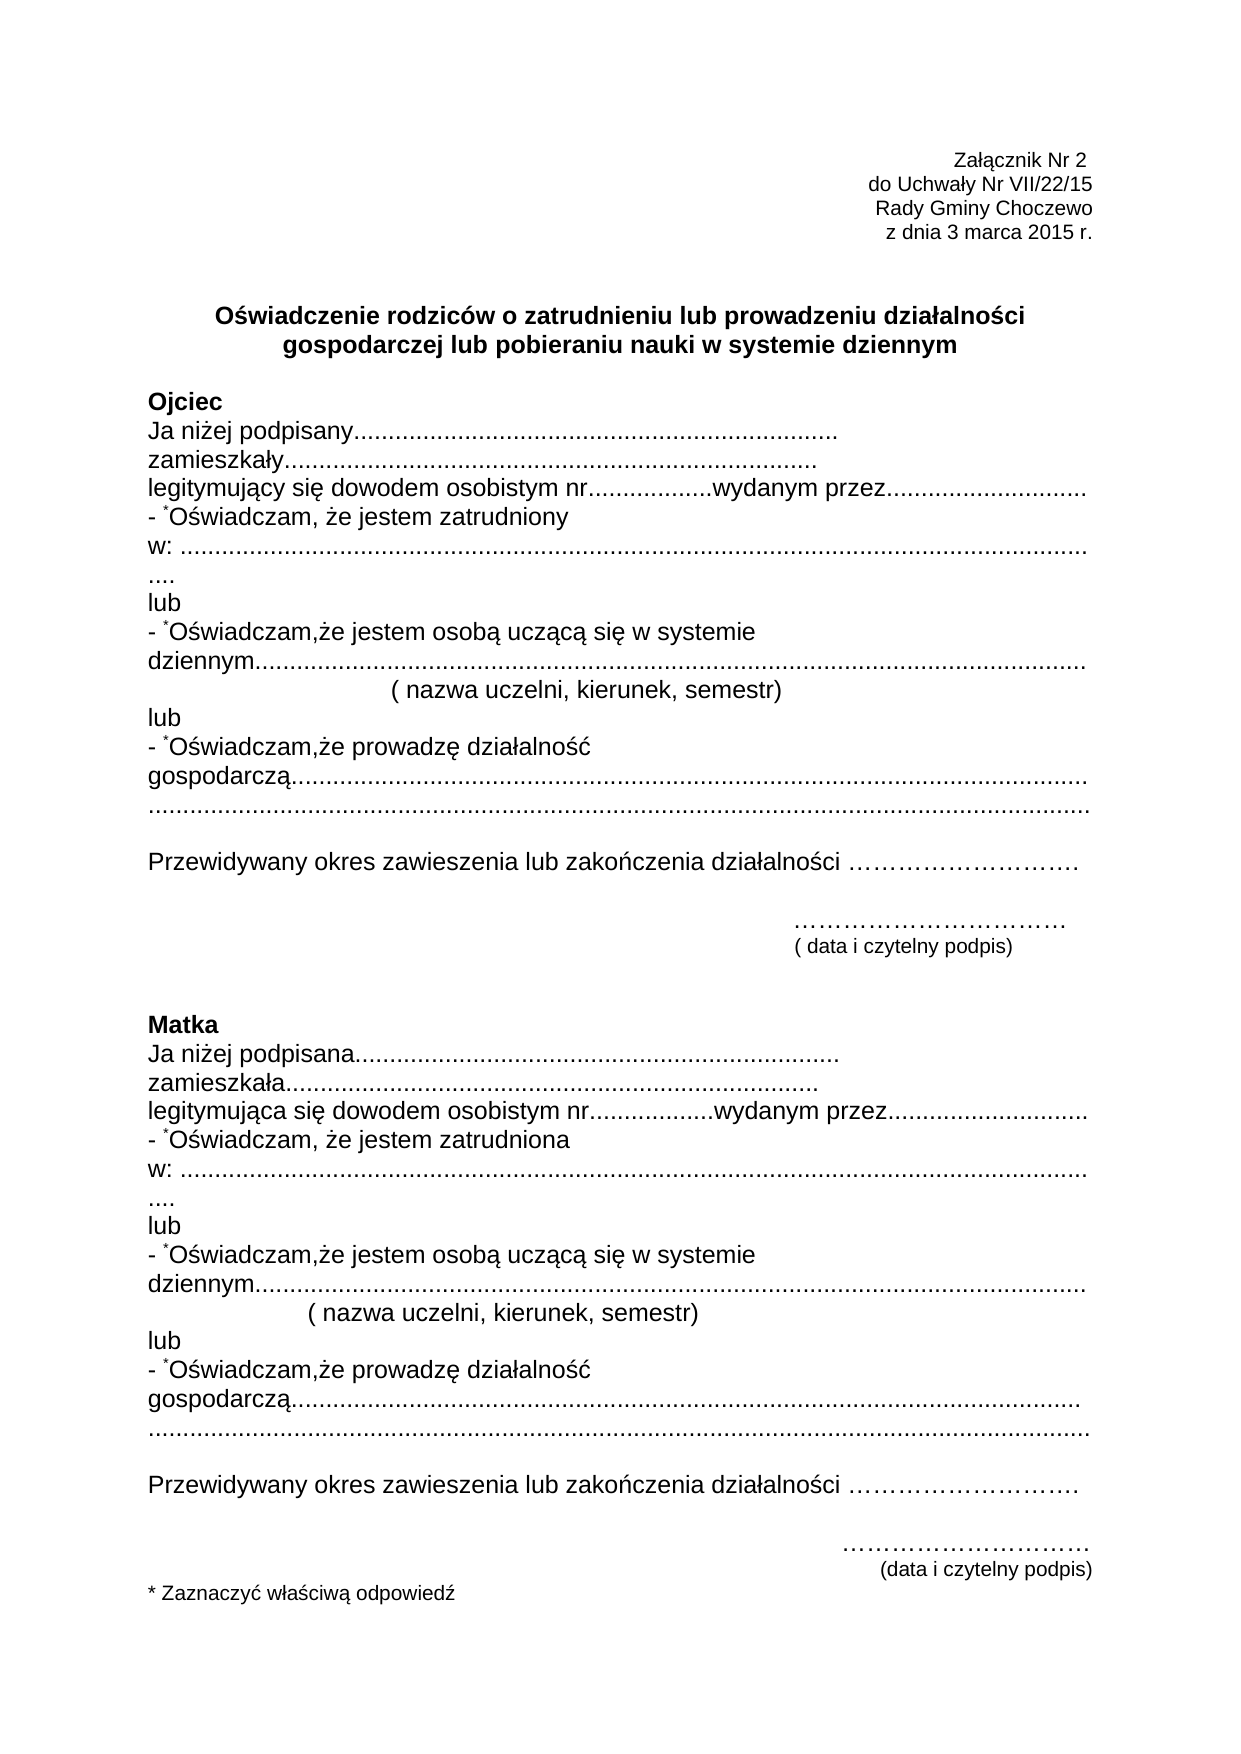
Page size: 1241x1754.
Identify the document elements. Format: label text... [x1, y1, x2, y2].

text Oświadczenie rodziców o zatrudnieniu lub prowadzeniu działalności gospodarczej lub pobieraniu nauki w systemie dziennym [148, 301, 1093, 358]
text z dnia 3 marca 2015 r. [148, 219, 1093, 243]
text lub [148, 703, 1093, 732]
text - *Oświadczam,że jestem osobą uczącą się w systemie dziennym........................................................................................................................ [148, 617, 1093, 675]
text Ja niżej podpisana...................................................................... [148, 1039, 1093, 1068]
text do Uchwały Nr VII/22/15 [148, 172, 1093, 196]
text ………………………… [148, 1528, 1093, 1556]
text - *Oświadczam,że prowadzę działalność gospodarczą.................................................................................................................. [148, 1355, 1093, 1413]
text - *Oświadczam,że prowadzę działalność gospodarczą................................................................................................................... [148, 732, 1093, 790]
text Ojciec [148, 387, 1093, 416]
text zamieszkała............................................................................. [148, 1068, 1093, 1096]
text Ja niżej podpisany...................................................................... [148, 416, 1093, 445]
text Rady Gminy Choczewo [369, 196, 1093, 219]
text ( data i czytelny podpis) [148, 933, 1093, 957]
text Przewidywany okres zawieszenia lub zakończenia działalności ………………………. [148, 847, 1093, 876]
text - *Oświadczam, że jestem zatrudniona w: ....................................................................................................................................... [148, 1125, 1093, 1211]
text legitymujący się dowodem osobistym nr..................wydanym przez............................. [148, 473, 1093, 502]
text lub [148, 588, 1093, 617]
text …………………………… [148, 905, 1093, 933]
text ( nazwa uczelni, kierunek, semestr) [148, 1298, 1093, 1326]
text Załącznik Nr 2 [148, 148, 1093, 172]
text ........................................................................................................................................ [148, 1413, 1093, 1441]
text - *Oświadczam,że jestem osobą uczącą się w systemie dziennym........................................................................................................................ [148, 1240, 1093, 1298]
text Matka [148, 1010, 1093, 1039]
text Przewidywany okres zawieszenia lub zakończenia działalności ………………………. [148, 1470, 1093, 1499]
text ( nazwa uczelni, kierunek, semestr) [148, 675, 1093, 703]
text (data i czytelny podpis) [148, 1556, 1093, 1580]
text ........................................................................................................................................ [148, 790, 1093, 818]
text lub [148, 1211, 1093, 1240]
text - *Oświadczam, że jestem zatrudniony w: ....................................................................................................................................... [148, 502, 1093, 588]
text legitymująca się dowodem osobistym nr..................wydanym przez............................. [148, 1096, 1093, 1125]
text * Zaznaczyć właściwą odpowiedź [148, 1580, 1093, 1604]
text zamieszkały............................................................................. [148, 445, 1093, 473]
text lub [148, 1326, 1093, 1355]
